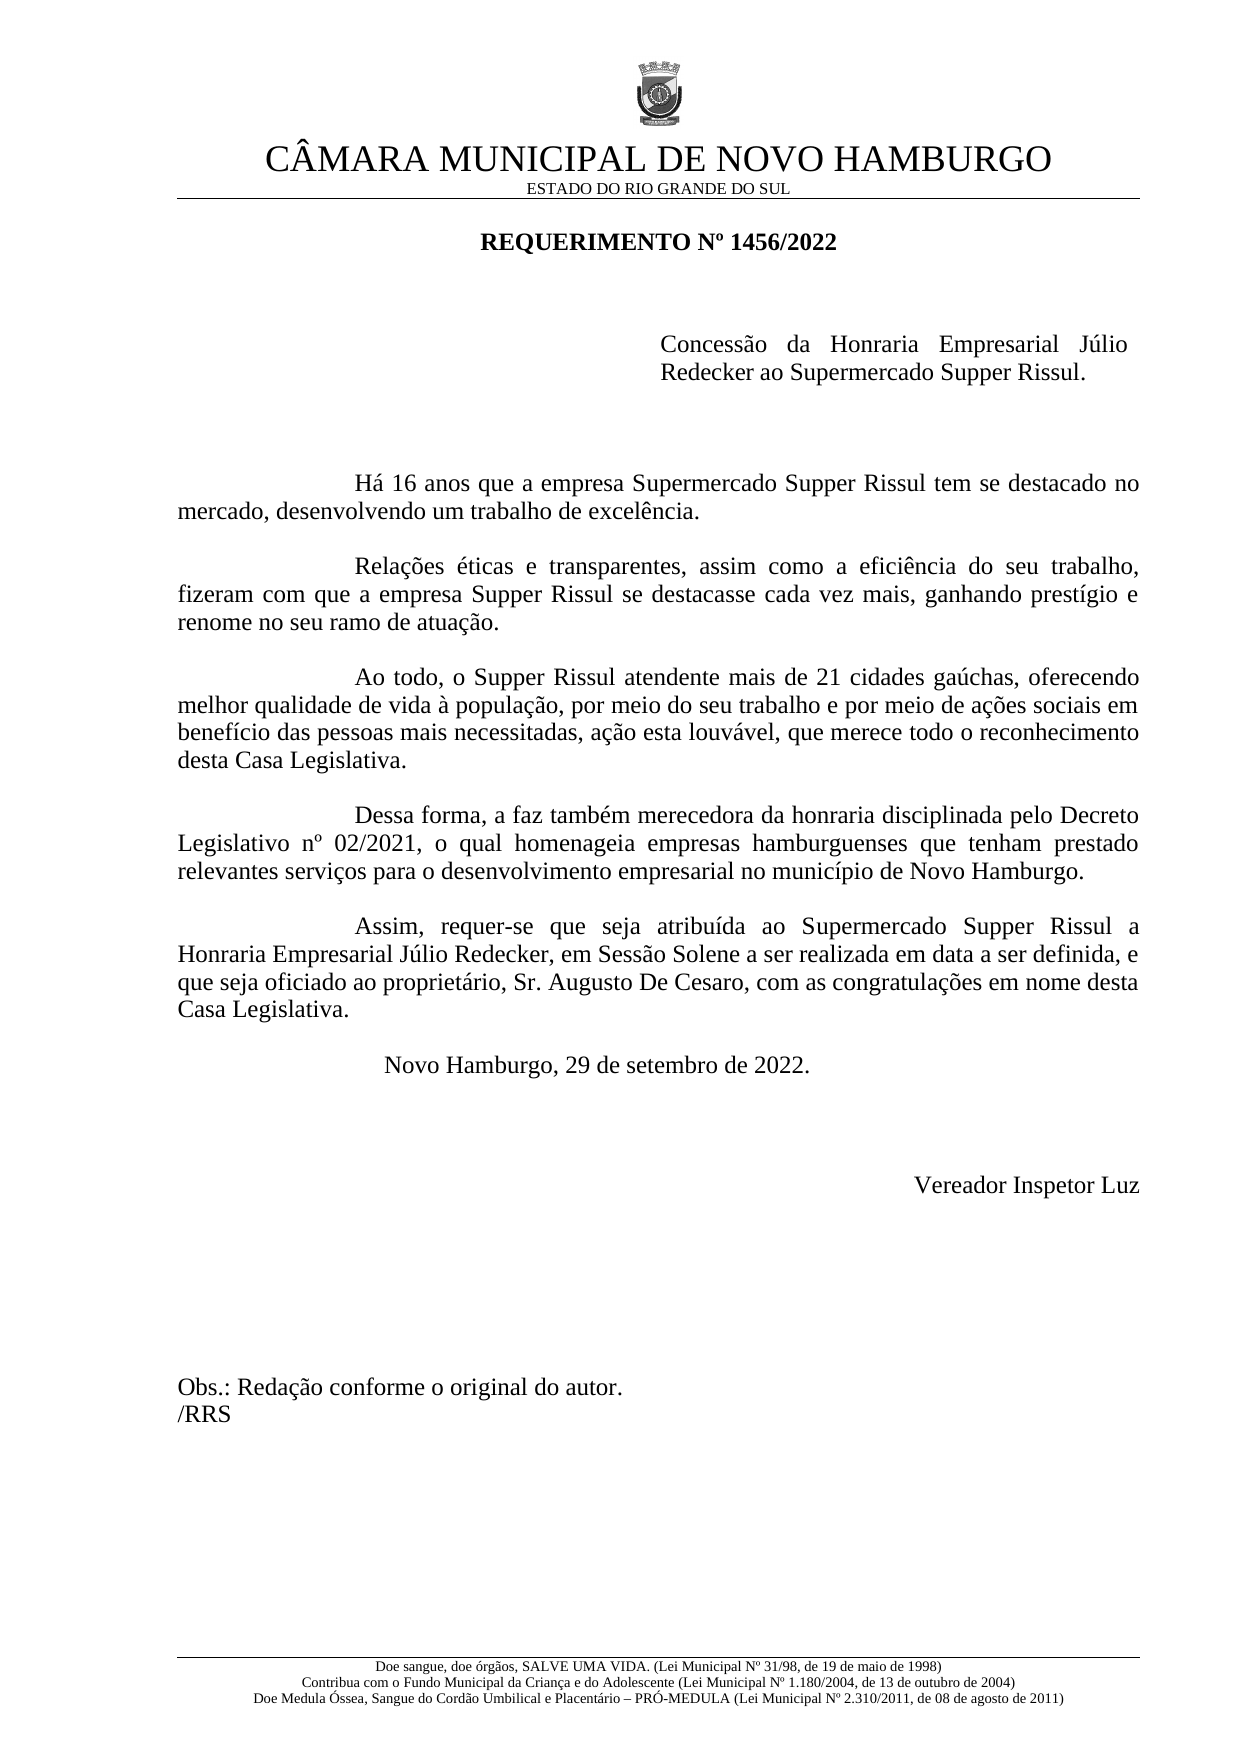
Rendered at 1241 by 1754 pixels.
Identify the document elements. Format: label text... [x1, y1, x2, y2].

text Há 16 anos que a empresa Supermercado Supper Rissul tem se destacado no mercado, desenvolvendo um trabalho de excelência. [177, 469, 1140, 524]
text Vereador Inspetor Luz [177, 1172, 1140, 1199]
text Ao todo, o Supper Rissul atendente mais de 21 cidades gaúchas, oferecendo melhor qualidade de vida à população, por meio do seu trabalho e por meio de ações sociais em benefício das pessoas mais necessitadas, ação esta louvável, que merece todo o reconhecimento desta Casa Legislativa. [177, 663, 1140, 774]
text Novo Hamburgo, 29 de setembro de 2022. [177, 1051, 1140, 1079]
text Assim, requer-se que seja atribuída ao Supermercado Supper Rissul a Honraria Empresarial Júlio Redecker, em Sessão Solene a ser realizada em data a ser definida, e que seja oficiado ao proprietário, Sr. Augusto De Cesaro, com as congratulações em nome desta Casa Legislativa. [177, 912, 1140, 1023]
text REQUERIMENTO Nº 1456/2022 [177, 228, 1140, 256]
text /RRS [177, 1400, 1140, 1428]
text Relações éticas e transparentes, assim como a eficiência do seu trabalho, fizeram com que a empresa Supper Rissul se destacasse cada vez mais, ganhando prestígio e renome no seu ramo de atuação. [177, 552, 1140, 635]
text Concessão da Honraria Empresarial Júlio Redecker ao Supermercado Supper Rissul. [660, 331, 1128, 386]
text Dessa forma, a faz também merecedora da honraria disciplinada pelo Decreto Legislativo nº 02/2021, o qual homenageia empresas hamburguenses que tenham prestado relevantes serviços para o desenvolvimento empresarial no município de Novo Hamburgo. [177, 802, 1140, 885]
text Obs.: Redação conforme o original do autor. [177, 1373, 1140, 1400]
